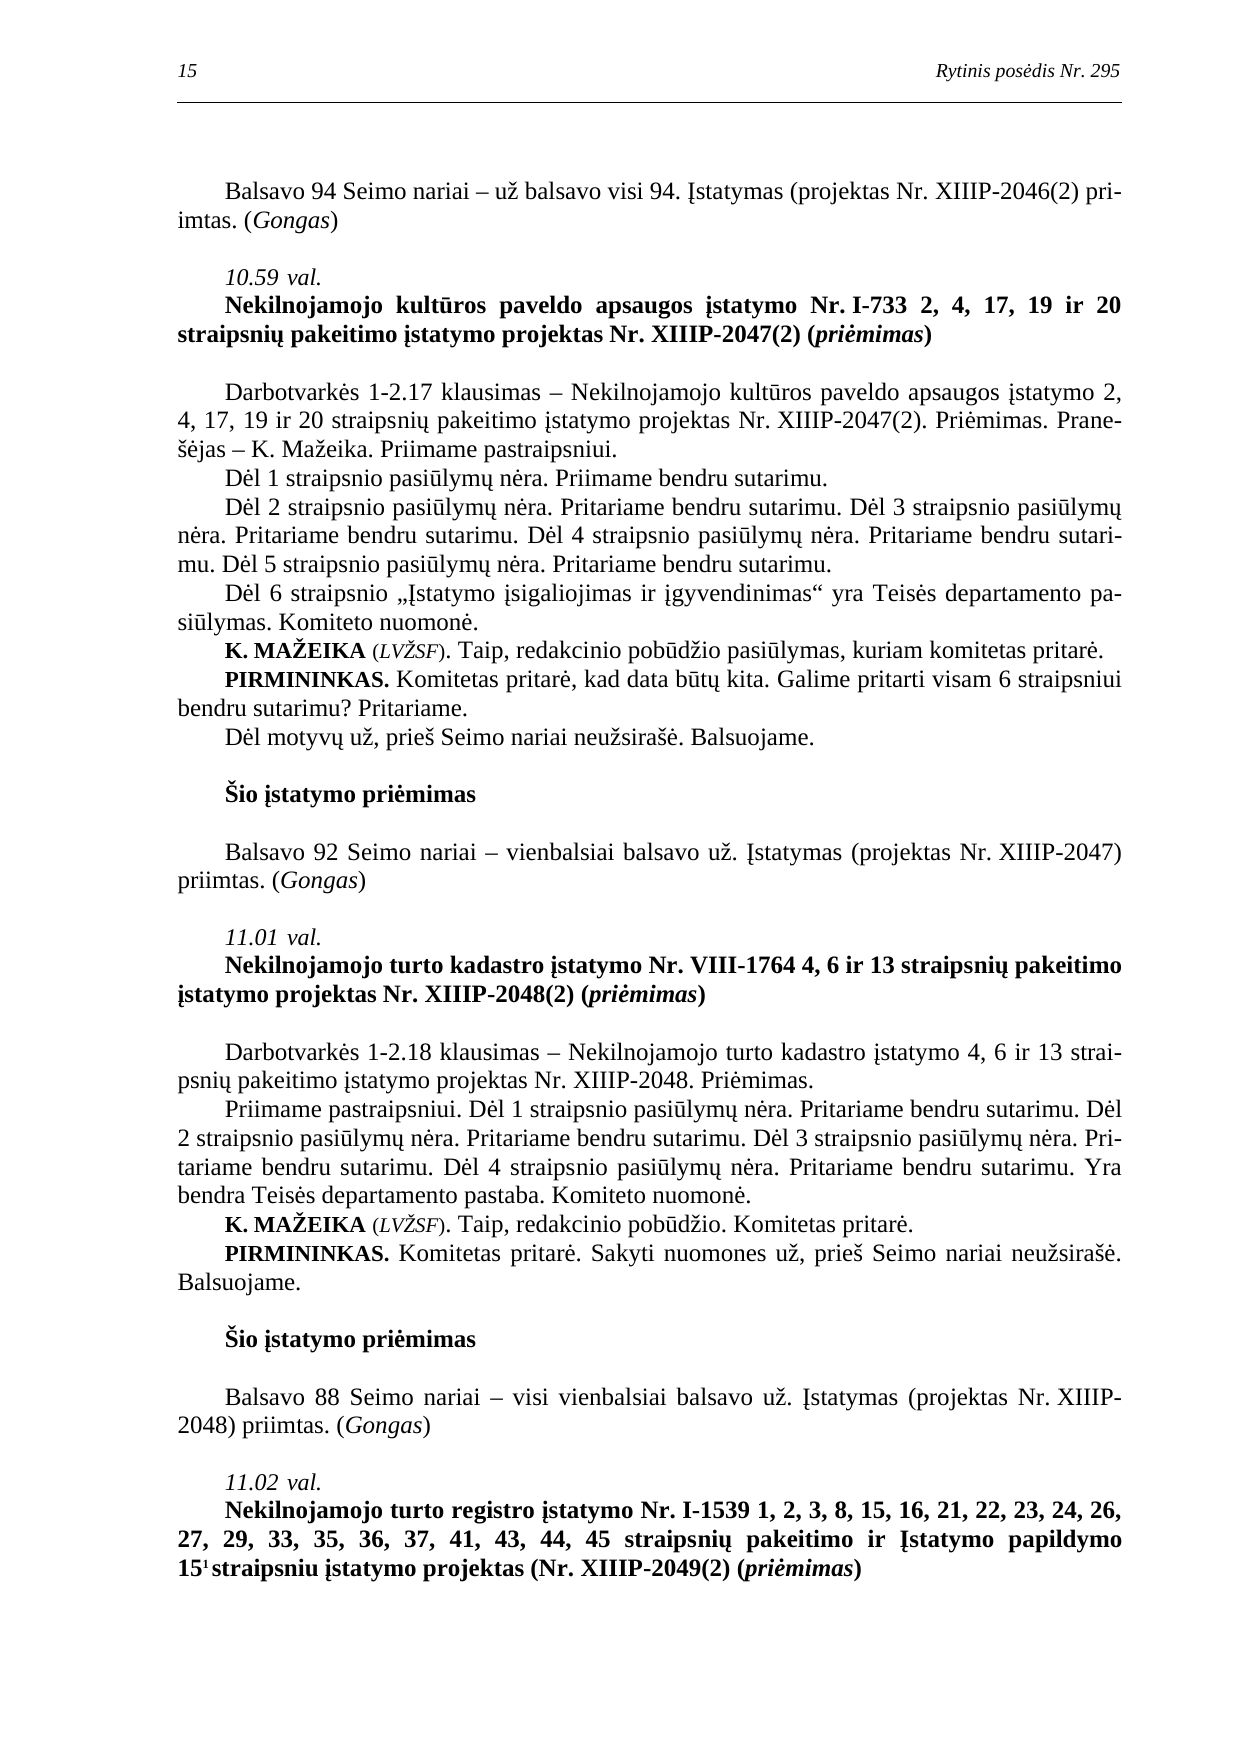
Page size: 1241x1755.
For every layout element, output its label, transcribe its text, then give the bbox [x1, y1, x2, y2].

text Bal­sa­vo 92 Sei­mo na­riai – vien­bal­siai bal­sa­vo už. Įsta­ty­mas (pro­jek­tas Nr. XIIIP-2047) pri­im­tas. (Gon­gas) [177, 837, 1122, 894]
text Ne­kil­no­ja­mo­jo kul­tū­ros pa­vel­do ap­sau­gos įsta­ty­mo Nr. I-733 2, 4, 17, 19 ir 20 straips­nių pa­kei­ti­mo įsta­ty­mo pro­jek­tas Nr. XIIIP-2047(2) (pri­ėmi­mas) [177, 290, 1122, 348]
text K. MAŽEIKA (LVŽSF). Taip, re­dak­ci­nio po­bū­džio pa­siū­ly­mas, ku­riam ko­mi­te­tas pri­ta­rė. [177, 635, 1122, 664]
text Šio įsta­ty­mo pri­ėmi­mas [177, 1324, 1122, 1353]
text PIRMININKAS. Ko­mi­te­tas pri­ta­rė, kad da­ta bū­tų ki­ta. Ga­li­me pri­tar­ti vi­sam 6 straips­niui ben­dru su­ta­ri­mu? Pri­ta­ria­me. [177, 664, 1122, 722]
text 11.01 val. [224, 923, 1122, 950]
text Ne­kil­no­ja­mo­jo tur­to ka­dast­ro įsta­ty­mo Nr. VIII-1764 4, 6 ir 13 straips­nių pa­kei­ti­mo įsta­ty­mo pro­jek­tas Nr. XIIIP-2048(2) (pri­ėmi­mas) [177, 950, 1122, 1008]
text PIRMININKAS. Ko­mi­te­tas pri­ta­rė. Sa­ky­ti nuo­mo­nes už, prieš Sei­mo na­riai ne­už­si­ra­šė. Bal­suo­ja­me. [177, 1238, 1122, 1295]
text Dėl mo­ty­vų už, prieš Sei­mo na­riai ne­už­si­ra­šė. Bal­suo­ja­me. [177, 722, 1122, 750]
text 11.02 val. [224, 1468, 1122, 1496]
text Dėl 6 straips­nio „Įsta­ty­mo įsi­ga­lio­ji­mas ir įgy­ven­di­ni­mas“ yra Tei­sės de­par­ta­men­to pa­siū­ly­mas. Ko­mi­te­to nuo­mo­nė. [177, 578, 1122, 635]
text Dar­bo­tvarkės 1-2.18 klau­si­mas – Ne­kil­no­ja­mo­jo tur­to ka­dast­ro įsta­ty­mo 4, 6 ir 13 strai­ps­nių pa­kei­ti­mo įsta­ty­mo pro­jek­tas Nr. XIIIP-2048. Pri­ėmi­mas. [177, 1037, 1122, 1094]
text Dar­bo­tvarkės 1-2.17 klau­si­mas – Ne­kil­no­ja­mo­jo kul­tū­ros pa­vel­do ap­sau­gos įsta­ty­mo 2, 4, 17, 19 ir 20 straips­nių pa­kei­ti­mo įsta­ty­mo pro­jek­tas Nr. XIIIP-2047(2). Pri­ėmi­mas. Pra­ne­šė­jas – K. Ma­žei­ka. Pri­ima­me pa­straips­niui. [177, 377, 1122, 463]
text Ne­kil­no­ja­mo­jo tur­to re­gist­ro įsta­ty­mo Nr. I-1539 1, 2, 3, 8, 15, 16, 21, 22, 23, 24, 26, 27, 29, 33, 35, 36, 37, 41, 43, 44, 45 straips­nių pa­kei­ti­mo ir Įsta­ty­mo pa­pil­dy­mo 151 straips­niu įsta­ty­mo pro­jek­tas (Nr. XIIIP-2049(2) (pri­ėmi­mas) [177, 1496, 1122, 1582]
text K. MAŽEIKA (LVŽSF). Taip, re­dak­ci­nio po­bū­džio. Ko­mi­te­tas pri­ta­rė. [177, 1209, 1122, 1238]
text Dėl 2 straips­nio pa­siū­ly­mų nė­ra. Pri­ta­ria­me ben­dru su­ta­ri­mu. Dėl 3 straips­nio pa­siū­ly­mų nė­ra. Pri­ta­ria­me ben­dru su­ta­ri­mu. Dėl 4 straips­nio pa­siū­ly­mų nė­ra. Pri­ta­ria­me ben­dru su­ta­ri­mu. Dėl 5 straips­nio pa­siū­ly­mų nė­ra. Pri­ta­ria­me ben­dru su­ta­ri­mu. [177, 492, 1122, 578]
text 10.59 val. [224, 263, 1122, 290]
text Šio įsta­ty­mo pri­ėmi­mas [177, 779, 1122, 808]
text Bal­sa­vo 88 Sei­mo na­riai – vi­si vien­bal­siai bal­sa­vo už. Įsta­ty­mas (pro­jek­tas Nr. XIIIP-2048) pri­im­tas. (Gon­gas) [177, 1382, 1122, 1439]
text Bal­sa­vo 94 Sei­mo na­riai – už bal­sa­vo vi­si 94. Įsta­ty­mas (pro­jek­tas Nr. XIIIP-2046(2) pri­im­tas. (Gon­gas) [177, 176, 1122, 234]
text Dėl 1 straips­nio pa­siū­ly­mų nė­ra. Pri­ima­me ben­dru su­ta­ri­mu. [177, 463, 1122, 492]
text Pri­ima­me pa­straips­niui. Dėl 1 straips­nio pa­siū­ly­mų nė­ra. Pri­ta­ria­me ben­dru su­ta­ri­mu. Dėl 2 straips­nio pa­siū­ly­mų nė­ra. Pri­ta­ria­me ben­dru su­ta­ri­mu. Dėl 3 straips­nio pa­siū­ly­mų nė­ra. Pri­ta­ria­me ben­dru su­ta­ri­mu. Dėl 4 straips­nio pa­siū­ly­mų nė­ra. Pri­ta­ria­me ben­dru su­ta­ri­mu. Yra ben­dra Tei­sės de­par­ta­men­to pa­sta­ba. Ko­mi­te­to nuo­mo­nė. [177, 1094, 1122, 1209]
